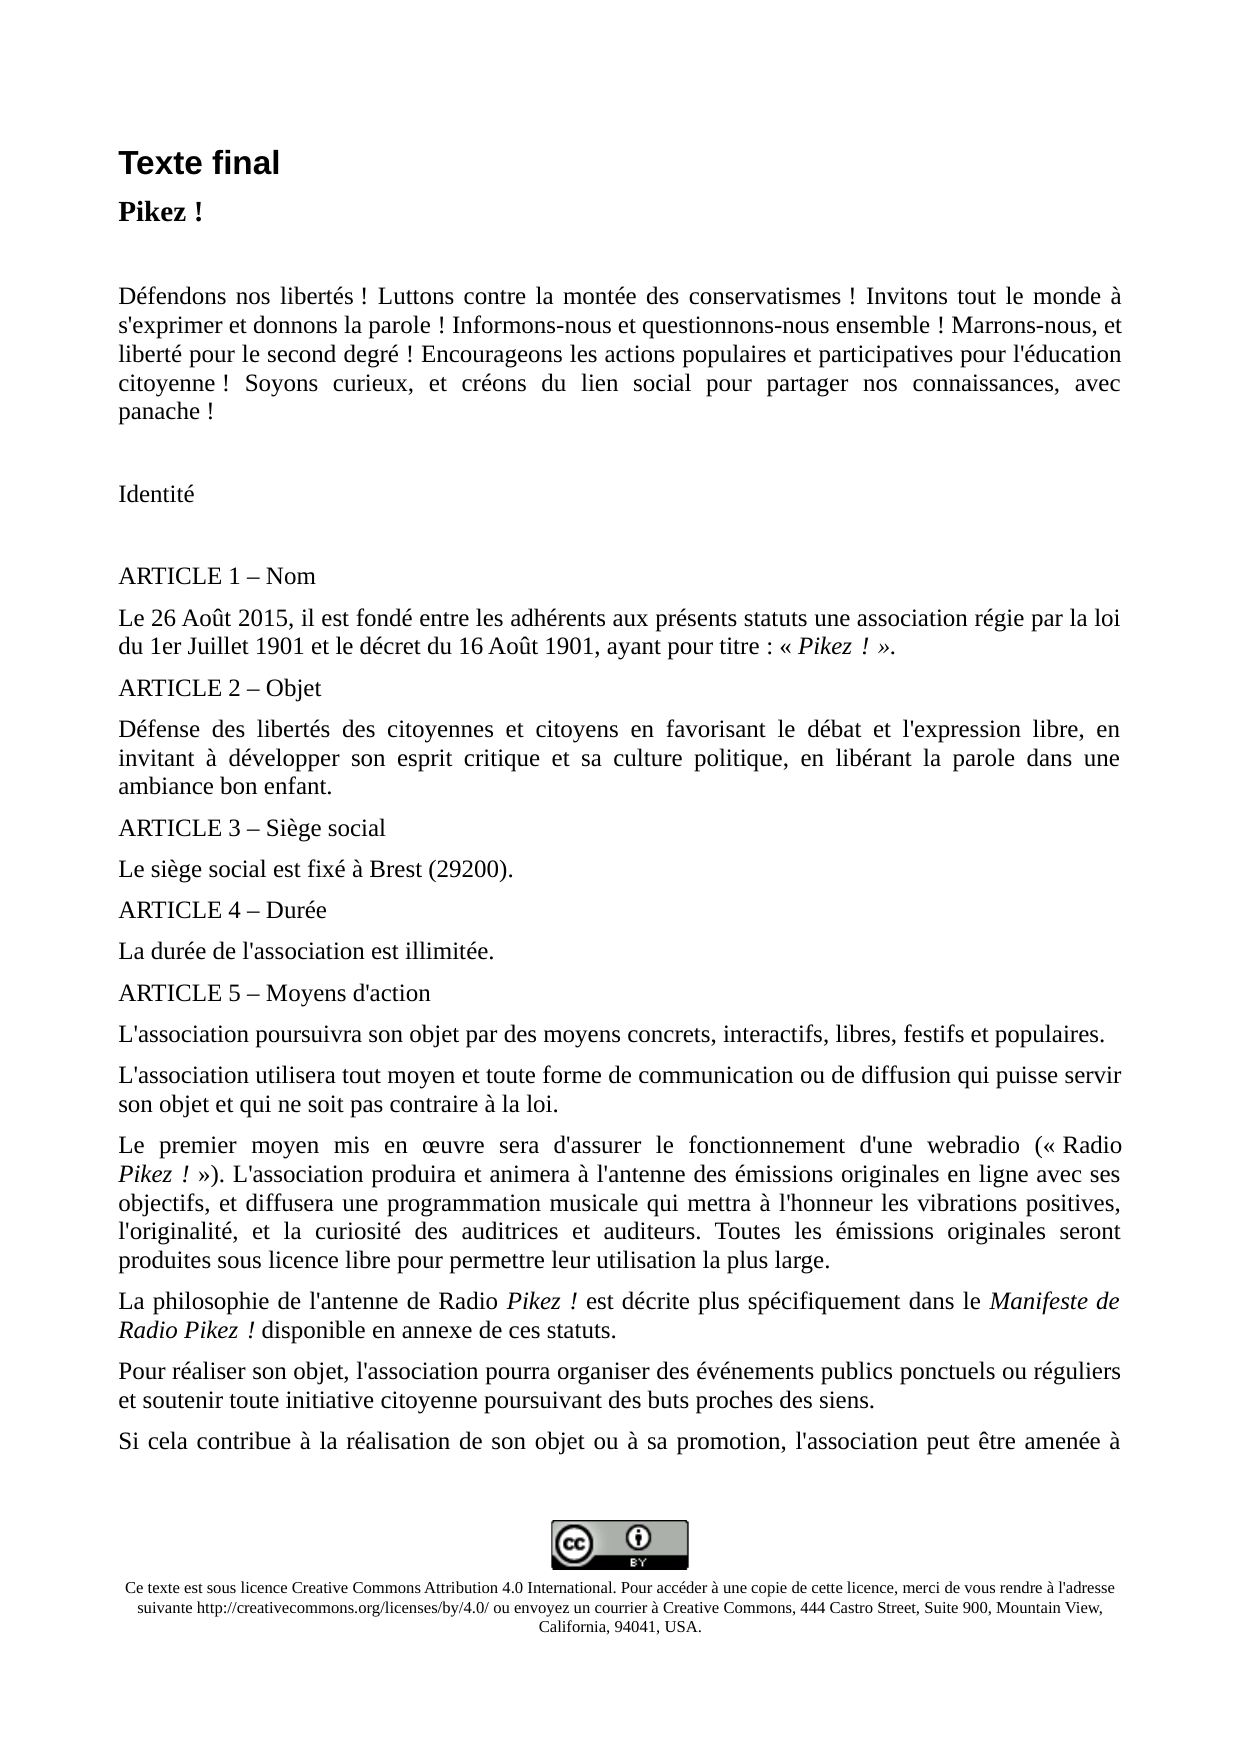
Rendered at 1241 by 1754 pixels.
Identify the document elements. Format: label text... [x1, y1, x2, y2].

text Défendons nos libertés ! Luttons contre la montée des conservatismes ! Invitons tout le monde à s'exprimer et donnons la parole ! Informons-nous et questionnons-nous ensemble ! Marrons-nous, et liberté pour le second degré ! Encourageons les actions populaires et participatives pour l'éducation citoyenne ! Soyons curieux, et créons du lien social pour partager nos connaissances, avec panache ! [118, 281, 1122, 425]
text Défense des libertés des citoyennes et citoyens en favorisant le débat et l'expression libre, en invitant à développer son esprit critique et sa culture politique, en libérant la parole dans une ambiance bon enfant. [118, 714, 1122, 800]
text Identité [118, 479, 1122, 508]
text Pikez ! [118, 194, 1122, 228]
text ARTICLE 3 – Siège social [118, 813, 1122, 841]
text Le siège social est fixé à Brest (29200). [118, 854, 1122, 883]
text ARTICLE 1 – Nom [118, 561, 1122, 590]
picture [551, 1520, 689, 1570]
text L'association utilisera tout moyen et toute forme de communication ou de diffusion qui puisse servir son objet et qui ne soit pas contraire à la loi. [118, 1060, 1122, 1118]
subtitle Texte final [118, 143, 1122, 182]
text La philosophie de l'antenne de Radio Pikez ! est décrite plus spécifiquement dans le Manifeste de Radio Pikez ! disponible en annexe de ces statuts. [118, 1286, 1122, 1344]
text ARTICLE 5 – Moyens d'action [118, 978, 1122, 1006]
text Le premier moyen mis en œuvre sera d'assurer le fonctionnement d'une webradio (« Radio Pikez ! »). L'association produira et animera à l'antenne des émissions originales en ligne avec ses objectifs, et diffusera une programmation musicale qui mettra à l'honneur les vibrations positives, l'originalité, et la curiosité des auditrices et auditeurs. Toutes les émissions originales seront produites sous licence libre pour permettre leur utilisation la plus large. [118, 1130, 1122, 1274]
text Le 26 Août 2015, il est fondé entre les adhérents aux présents statuts une association régie par la loi du 1er Juillet 1901 et le décret du 16 Août 1901, ayant pour titre : « Pikez ! ». [118, 603, 1122, 660]
text L'association poursuivra son objet par des moyens concrets, interactifs, libres, festifs et populaires. [118, 1019, 1122, 1048]
text Si cela contribue à la réalisation de son objet ou à sa promotion, l'association peut être amenée à [118, 1426, 1122, 1455]
text Pour réaliser son objet, l'association pourra organiser des événements publics ponctuels ou réguliers et soutenir toute initiative citoyenne poursuivant des buts proches des siens. [118, 1356, 1122, 1414]
text ARTICLE 2 – Objet [118, 673, 1122, 701]
text ARTICLE 4 – Durée [118, 895, 1122, 924]
text La durée de l'association est illimitée. [118, 936, 1122, 965]
